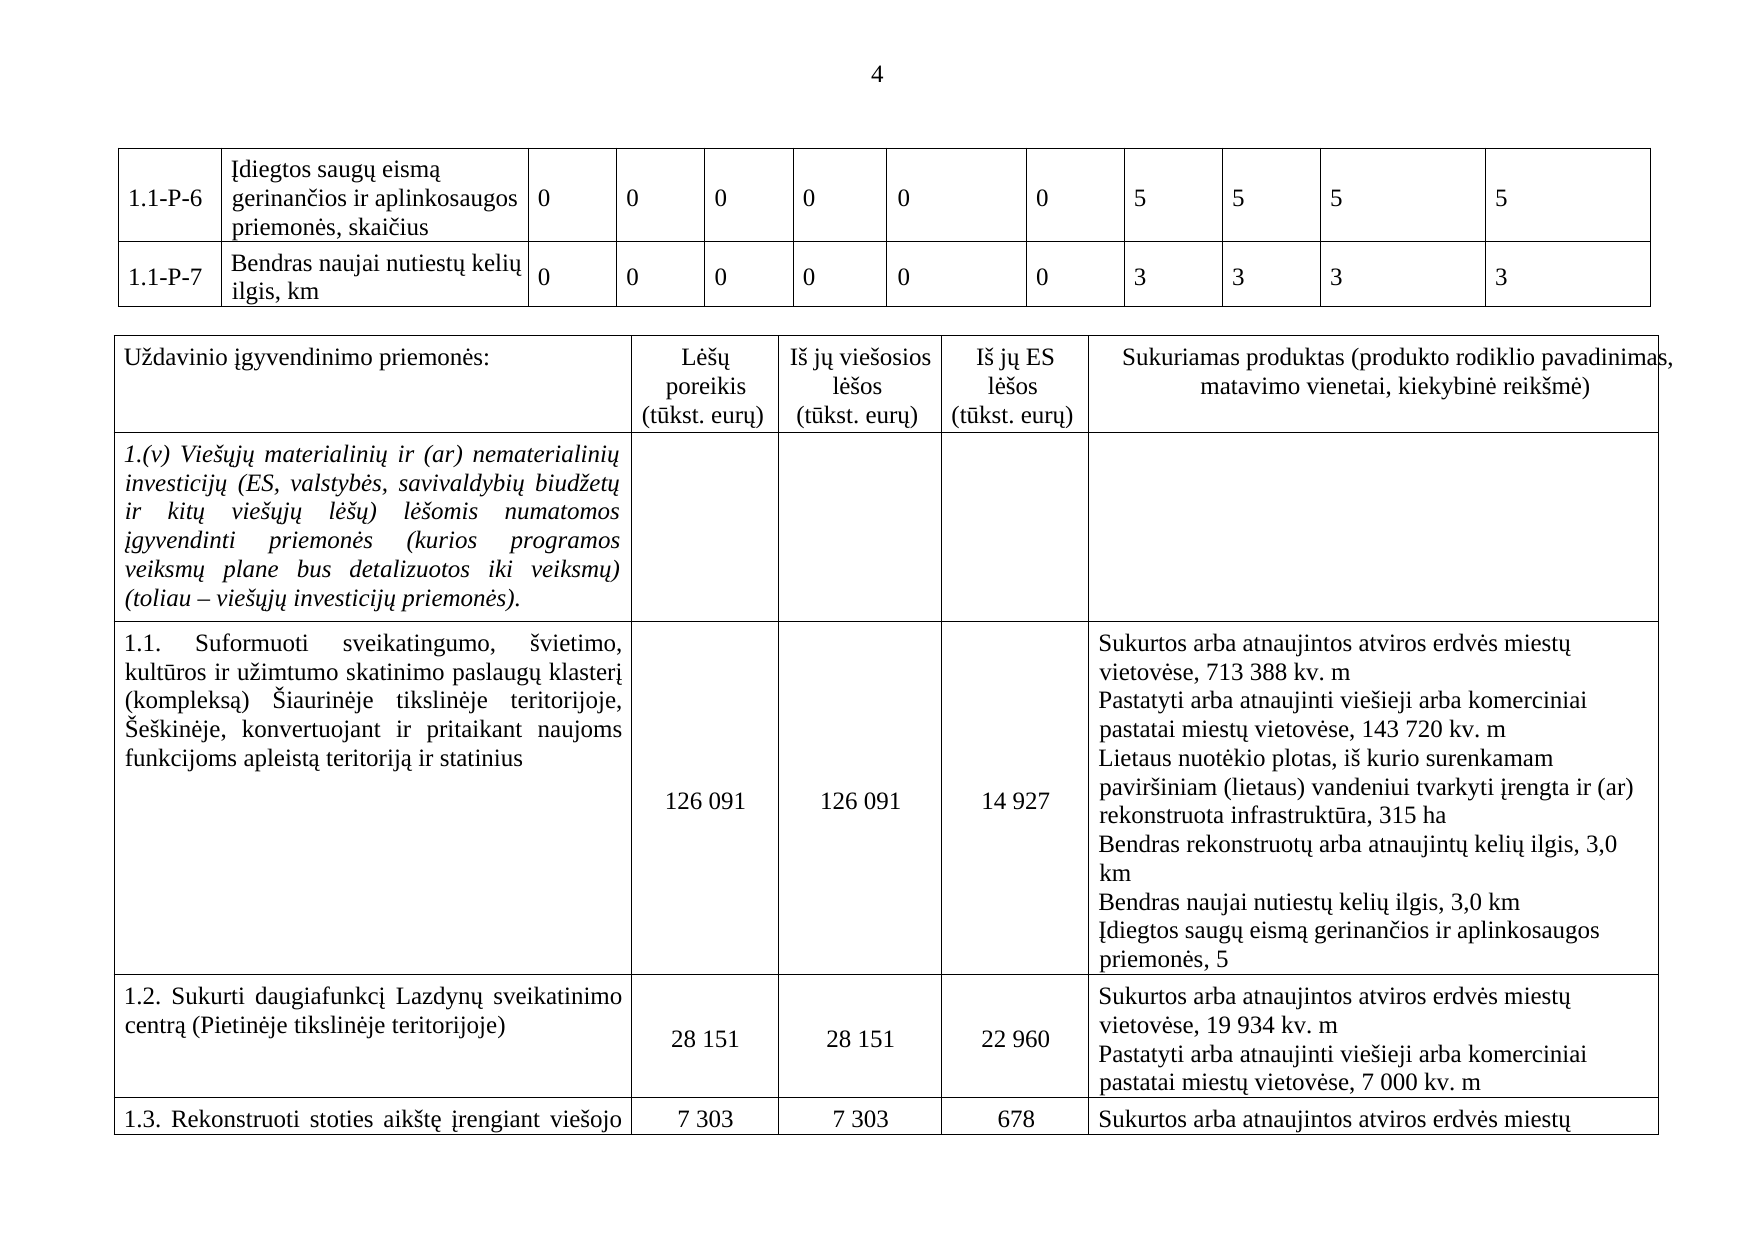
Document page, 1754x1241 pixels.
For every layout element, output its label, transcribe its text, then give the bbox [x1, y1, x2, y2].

table_cell 1.3. Rekonstruoti stoties aikštę įrengiant viešojo [115, 1098, 631, 1134]
table_cell 1.1-P-7 [119, 242, 221, 306]
table_header Lėšų poreikis (tūkst. eurų) [632, 336, 778, 432]
table_cell 678 [942, 1098, 1088, 1134]
table_cell 5 [1321, 149, 1485, 241]
table_cell 28 151 [632, 975, 778, 1097]
table_cell 0 [794, 149, 886, 241]
table_cell 0 [705, 149, 793, 241]
table_cell Sukurtos arba atnaujintos atviros erdvės miestų [1089, 1098, 1658, 1134]
table_cell 14 927 [942, 622, 1088, 974]
table_cell 1.(v) Viešųjų materialinių ir (ar) nematerialinių investicijų (ES, valstybės, savivaldybių biudžetų ir kitų viešųjų lėšų) lėšomis numatomos įgyvendinti priemonės (kurios programos veiksmų plane bus detalizuotos iki veiksmų) (toliau – viešųjų investicijų priemonės). [115, 433, 631, 621]
table_cell 126 091 [779, 622, 941, 974]
table_cell Įdiegtos saugų eismą gerinančios ir aplinkosaugos priemonės, skaičius [222, 149, 528, 241]
table_header Iš jų ES lėšos (tūkst. eurų) [942, 336, 1088, 432]
table_cell 1.2. Sukurti daugiafunkcį Lazdynų sveikatinimo centrą (Pietinėje tikslinėje teritorijoje) [115, 975, 631, 1097]
table_cell 0 [887, 149, 1026, 241]
table_cell [779, 433, 941, 621]
table_cell 7 303 [779, 1098, 941, 1134]
table_cell 28 151 [779, 975, 941, 1097]
table_cell 1.1-P-6 [119, 149, 221, 241]
table_header Sukuriamas produktas (produkto rodiklio pavadinimas, matavimo vienetai, kiekybinė reikšmė) [1089, 336, 1658, 432]
table_cell 5 [1223, 149, 1320, 241]
table_cell 0 [705, 242, 793, 306]
table_cell 3 [1223, 242, 1320, 306]
table_cell 22 960 [942, 975, 1088, 1097]
table_header Iš jų viešosios lėšos (tūkst. eurų) [779, 336, 941, 432]
table_cell 5 [1125, 149, 1222, 241]
table_cell 1.1. Suformuoti sveikatingumo, švietimo, kultūros ir užimtumo skatinimo paslaugų klasterį (kompleksą) Šiaurinėje tikslinėje teritorijoje, Šeškinėje, konvertuojant ir pritaikant naujoms funkcijoms apleistą teritoriją ir statinius [115, 622, 631, 974]
table_cell Sukurtos arba atnaujintos atviros erdvės miestų vietovėse, 19 934 kv. m Pastatyti arba atnaujinti viešieji arba komerciniai pastatai miestų vietovėse, 7 000 kv. m [1089, 975, 1658, 1097]
table_cell 0 [617, 149, 704, 241]
table_cell 0 [1027, 149, 1124, 241]
table_cell 3 [1125, 242, 1222, 306]
table_cell 0 [617, 242, 704, 306]
table_cell 126 091 [632, 622, 778, 974]
table_cell Sukurtos arba atnaujintos atviros erdvės miestų vietovėse, 713 388 kv. m Pastatyti arba atnaujinti viešieji arba komerciniai pastatai miestų vietovėse, 143 720 kv. m Lietaus nuotėkio plotas, iš kurio surenkamam paviršiniam (lietaus) vandeniui tvarkyti įrengta ir (ar) rekonstruota infrastruktūra, 315 ha Bendras rekonstruotų arba atnaujintų kelių ilgis, 3,0 km Bendras naujai nutiestų kelių ilgis, 3,0 km Įdiegtos saugų eismą gerinančios ir aplinkosaugos priemonės, 5 [1089, 622, 1658, 974]
table_cell 5 [1486, 149, 1650, 241]
table_cell 0 [529, 242, 616, 306]
table_cell 0 [529, 149, 616, 241]
table_cell [632, 433, 778, 621]
table_cell [942, 433, 1088, 621]
table_cell Bendras naujai nutiestų kelių ilgis, km [222, 242, 528, 306]
table_cell 3 [1321, 242, 1485, 306]
table_cell 0 [887, 242, 1026, 306]
table_header Uždavinio įgyvendinimo priemonės: [115, 336, 631, 432]
table_cell 3 [1486, 242, 1650, 306]
table_cell 0 [1027, 242, 1124, 306]
table_cell 0 [794, 242, 886, 306]
table_cell [1089, 433, 1658, 621]
table_cell 7 303 [632, 1098, 778, 1134]
